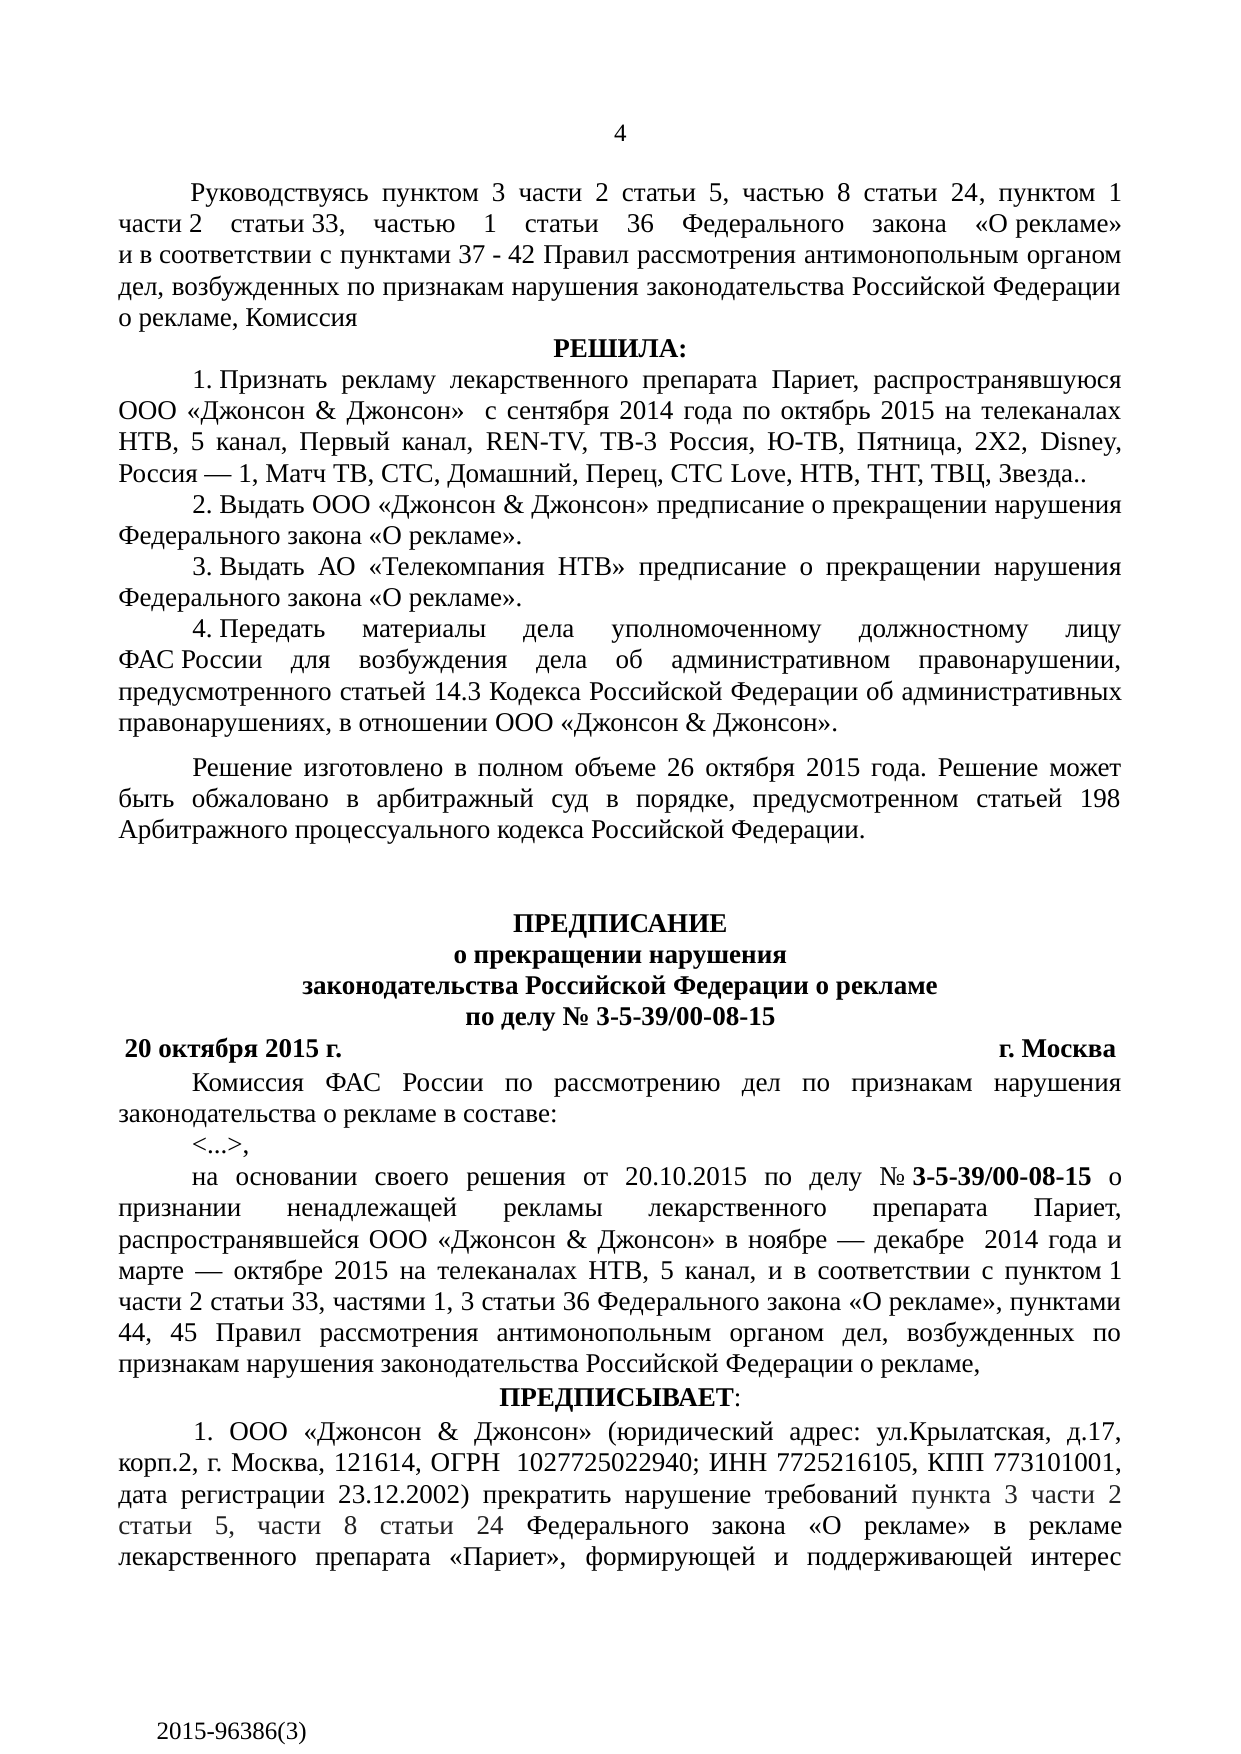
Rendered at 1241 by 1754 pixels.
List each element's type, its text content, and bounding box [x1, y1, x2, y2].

text ПРЕДПИСАНИЕ [118, 907, 1122, 938]
text РЕШИЛА: [118, 332, 1122, 363]
text по делу № 3-5-39/00-08-15 [118, 1001, 1122, 1032]
text 1. ООО «Джонсон & Джонсон» (юридический адрес: ул.Крылатская, д.17, корп.2, г. Москва, 121614, ОГРН 1027725022940; ИНН 7725216105, КПП 773101001, дата регистрации 23.12.2002) прекратить нарушение требований пункта 3 части 2 статьи 5, части 8 статьи 24 Федерального закона «О рекламе» в рекламе лекарственного препарата «Париет», формирующей и поддерживающей интерес [118, 1415, 1122, 1571]
text 3. Выдать АО «Телекомпания НТВ» предписание о прекращении нарушения Федерального закона «О рекламе». [118, 550, 1122, 612]
text 20 октября 2015 г. г. Москва [118, 1032, 1122, 1063]
text 2. Выдать ООО «Джонсон & Джонсон» предписание о прекращении нарушения Федерального закона «О рекламе». [118, 488, 1122, 550]
text Решение изготовлено в полном объеме 26 октября 2015 года. Решение может быть обжаловано в арбитражный суд в порядке, предусмотренном статьей 198 Арбитражного процессуального кодекса Российской Федерации. [118, 751, 1122, 845]
text Комиссия ФАС России по рассмотрению дел по признакам нарушения законодательства о рекламе в составе: [118, 1066, 1122, 1129]
text 4. Передать материалы дела уполномоченному должностному лицу ФАС России для возбуждения дела об административном правонарушении, предусмотренного статьей 14.3 Кодекса Российской Федерации об административных правонарушениях, в отношении ООО «Джонсон & Джонсон». [118, 612, 1122, 737]
text законодательства Российской Федерации о рекламе [118, 969, 1122, 1001]
text ПРЕДПИСЫВАЕТ: [118, 1381, 1122, 1412]
text 1. Признать рекламу лекарственного препарата Париет, распространявшуюся ООО «Джонсон & Джонсон» с сентября 2014 года по октябрь 2015 на телеканалах НТВ, 5 канал, Первый канал, REN-TV, ТВ-3 Россия, Ю-ТВ, Пятница, 2Х2, Disney, Россия — 1, Матч ТВ, СТС, Домашний, Перец, СТС Love, НТВ, ТНТ, ТВЦ, Звезда.. [118, 363, 1122, 488]
text на основании своего решения от 20.10.2015 по делу № 3-5-39/00-08-15 о признании ненадлежащей рекламы лекарственного препарата Париет, распространявшейся ООО «Джонсон & Джонсон» в ноябре — декабре 2014 года и марте — октябре 2015 на телеканалах НТВ, 5 канал, и в соответствии с пунктом 1 части 2 статьи 33, частями 1, 3 статьи 36 Федерального закона «О рекламе», пунктами 44, 45 Правил рассмотрения антимонопольным органом дел, возбужденных по признакам нарушения законодательства Российской Федерации о рекламе, [118, 1160, 1122, 1378]
text <...>, [118, 1129, 1122, 1160]
text о прекращении нарушения [118, 938, 1122, 969]
text Руководствуясь пунктом 3 части 2 статьи 5, частью 8 статьи 24, пунктом 1 части 2 статьи 33, частью 1 статьи 36 Федерального закона «О рекламе» и в соответствии с пунктами 37 - 42 Правил рассмотрения антимонопольным органом дел, возбужденных по признакам нарушения законодательства Российской Федерации о рекламе, Комиссия [118, 176, 1122, 332]
